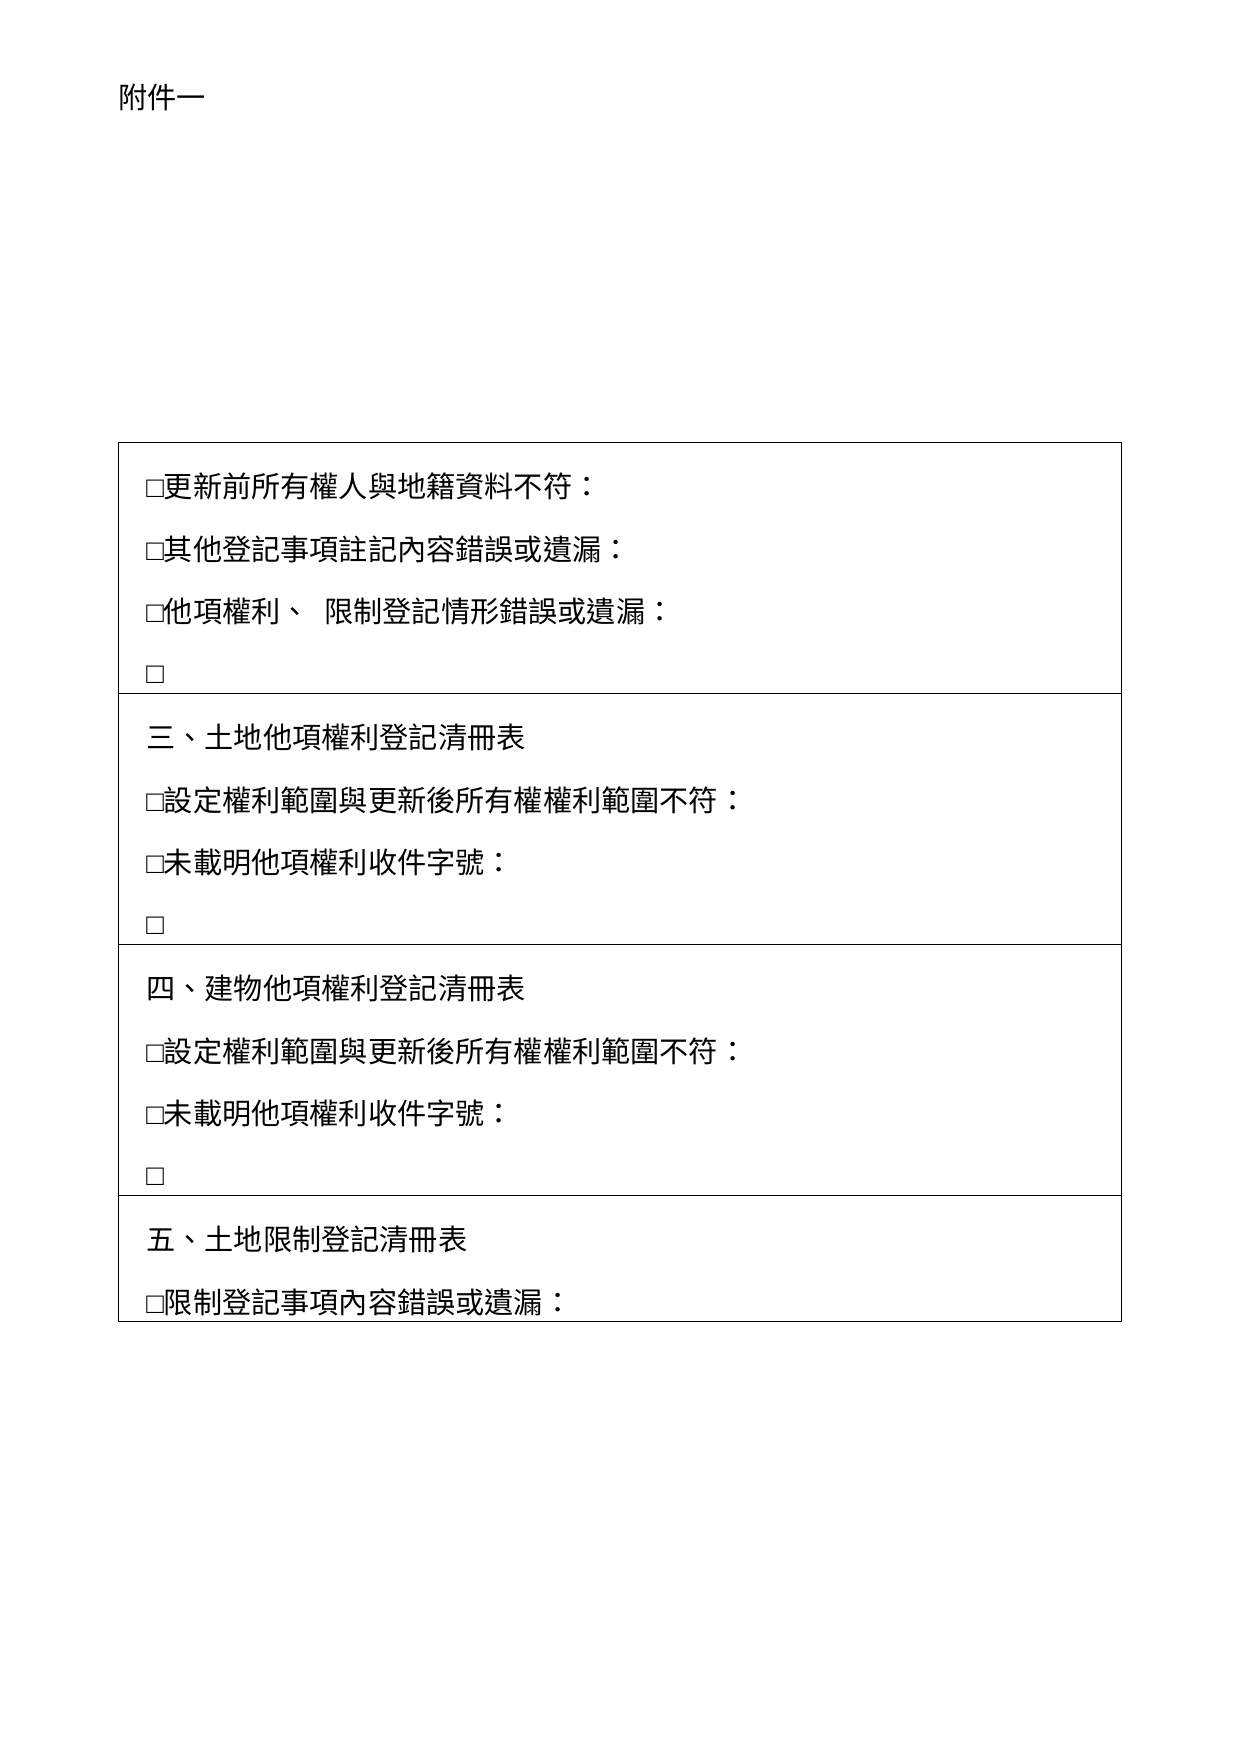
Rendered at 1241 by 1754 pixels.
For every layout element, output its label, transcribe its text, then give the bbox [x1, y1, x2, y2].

table_cell 五、土地限制登記清冊表 □限制登記事項內容錯誤或遺漏： [119, 1196, 1121, 1321]
table_cell 三、土地他項權利登記清冊表 □設定權利範圍與更新後所有權權利範圍不符： □未載明他項權利收件字號： □ [119, 694, 1121, 944]
table_cell □更新前所有權人與地籍資料不符： □其他登記事項註記內容錯誤或遺漏： □他項權利、 限制登記情形錯誤或遺漏： □ [119, 443, 1121, 693]
table_cell 四、建物他項權利登記清冊表 □設定權利範圍與更新後所有權權利範圍不符： □未載明他項權利收件字號： □ [119, 945, 1121, 1195]
